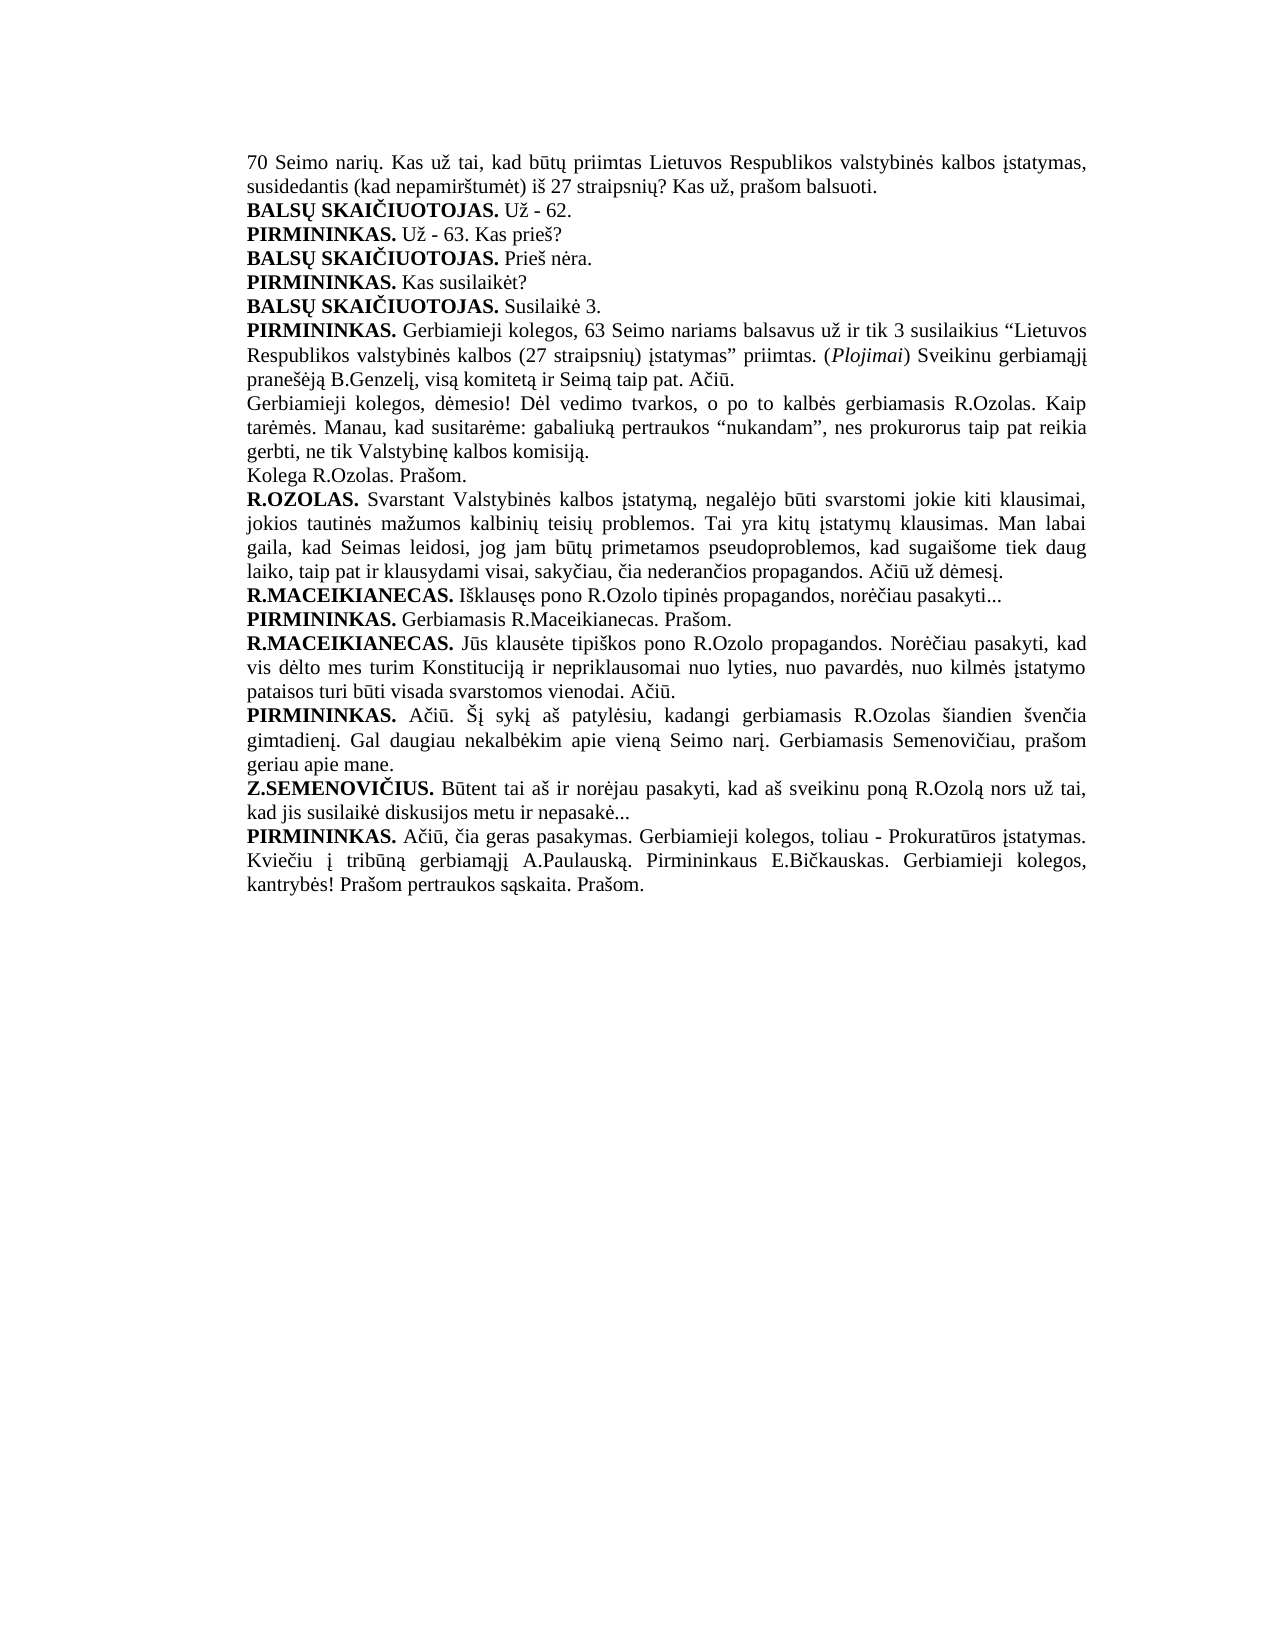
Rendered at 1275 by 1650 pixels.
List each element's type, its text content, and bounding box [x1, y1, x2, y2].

text PIRMININKAS. Už - 63. Kas prieš? [247, 222, 1087, 246]
text PIRMININKAS. Ačiū. Šį sykį aš patylėsiu, kadangi gerbiamasis R.Ozolas šiandien švenčia gimtadienį. Gal daugiau nekalbėkim apie vieną Seimo narį. Gerbiamasis Semenovičiau, prašom geriau apie mane. [247, 703, 1087, 776]
text PIRMININKAS. Gerbiamasis R.Maceikianecas. Prašom. [247, 607, 1087, 631]
text BALSŲ SKAIČIUOTOJAS. Susilaikė 3. [247, 294, 1087, 318]
text BALSŲ SKAIČIUOTOJAS. Už - 62. [247, 198, 1087, 222]
text PIRMININKAS. Ačiū, čia geras pasakymas. Gerbiamieji kolegos, toliau - Prokuratūros įstatymas. Kviečiu į tribūną gerbiamąjį A.Paulauską. Pirmininkaus E.Bičkauskas. Gerbiamieji kolegos, kantrybės! Prašom pertraukos sąskaita. Prašom. [247, 824, 1087, 896]
text PIRMININKAS. Gerbiamieji kolegos, 63 Seimo nariams balsavus už ir tik 3 susilaikius “Lietuvos Respublikos valstybinės kalbos (27 straipsnių) įstatymas” priimtas. (Plojimai) Sveikinu gerbiamąjį pranešėją B.Genzelį, visą komitetą ir Seimą taip pat. Ačiū. [247, 318, 1087, 391]
text BALSŲ SKAIČIUOTOJAS. Prieš nėra. [247, 246, 1087, 270]
text 70 Seimo narių. Kas už tai, kad būtų priimtas Lietuvos Respublikos valstybinės kalbos įstatymas, susidedantis (kad nepamirštumėt) iš 27 straipsnių? Kas už, prašom balsuoti. [247, 150, 1087, 198]
text Gerbiamieji kolegos, dėmesio! Dėl vedimo tvarkos, o po to kalbės gerbiamasis R.Ozolas. Kaip tarėmės. Manau, kad susitarėme: gabaliuką pertraukos “nukandam”, nes prokurorus taip pat reikia gerbti, ne tik Valstybinę kalbos komisiją. [247, 391, 1087, 463]
text R.MACEIKIANECAS. Jūs klausėte tipiškos pono R.Ozolo propagandos. Norėčiau pasakyti, kad vis dėlto mes turim Konstituciją ir nepriklausomai nuo lyties, nuo pavardės, nuo kilmės įstatymo pataisos turi būti visada svarstomos vienodai. Ačiū. [247, 631, 1087, 703]
text PIRMININKAS. Kas susilaikėt? [247, 270, 1087, 294]
text R.OZOLAS. Svarstant Valstybinės kalbos įstatymą, negalėjo būti svarstomi jokie kiti klausimai, jokios tautinės mažumos kalbinių teisių problemos. Tai yra kitų įstatymų klausimas. Man labai gaila, kad Seimas leidosi, jog jam būtų primetamos pseudoproblemos, kad sugaišome tiek daug laiko, taip pat ir klausydami visai, sakyčiau, čia nederančios propagandos. Ačiū už dėmesį. [247, 487, 1087, 583]
text Kolega R.Ozolas. Prašom. [247, 463, 1087, 487]
text Z.SEMENOVIČIUS. Būtent tai aš ir norėjau pasakyti, kad aš sveikinu poną R.Ozolą nors už tai, kad jis susilaikė diskusijos metu ir nepasakė... [247, 776, 1087, 824]
text R.MACEIKIANECAS. Išklausęs pono R.Ozolo tipinės propagandos, norėčiau pasakyti... [247, 583, 1087, 607]
